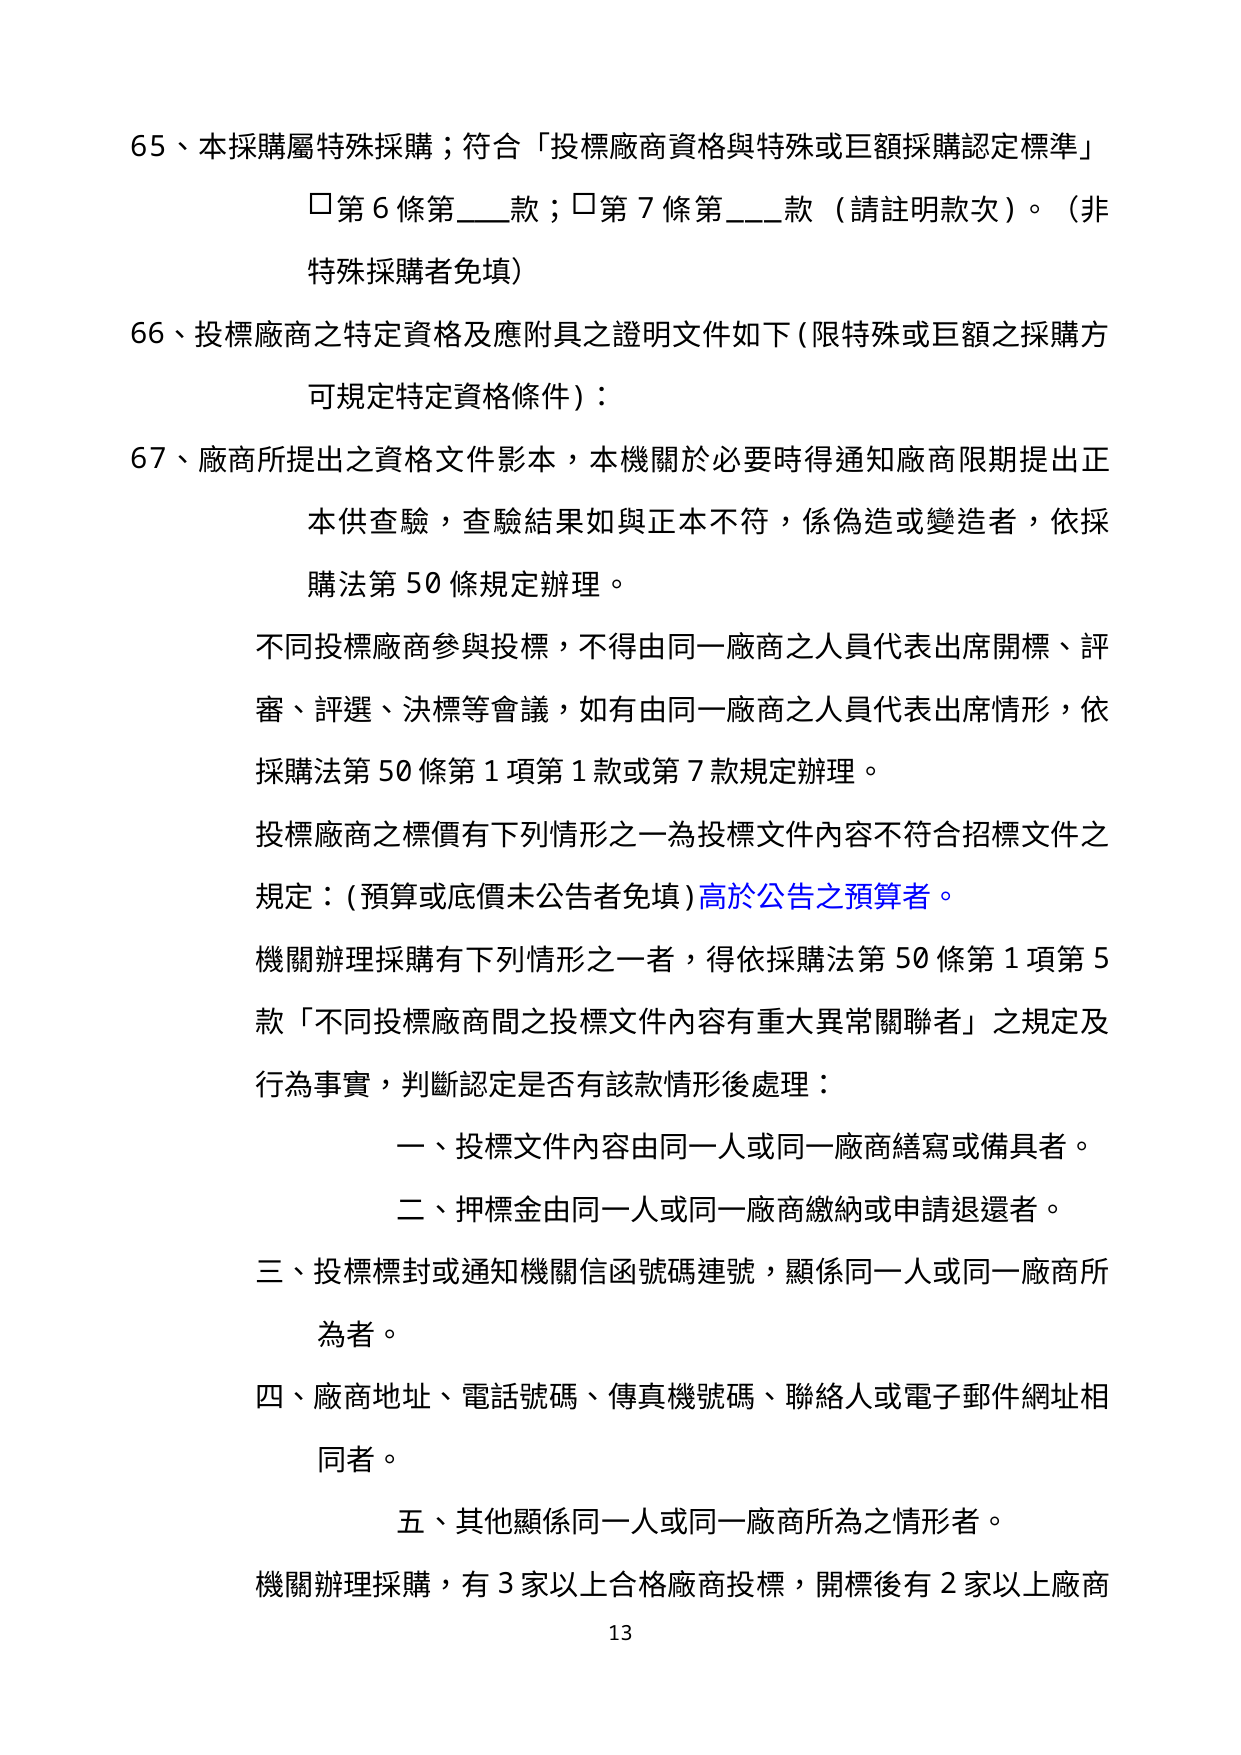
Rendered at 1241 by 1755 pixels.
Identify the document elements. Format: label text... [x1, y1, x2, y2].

text 一、投標文件內容由同一人或同一廠商繕寫或備具者。 [397, 1103, 1110, 1166]
text 機關辦理採購有下列情形之一者，得依採購法第50條第1項第5款「不同投標廠商間之投標文件內容有重大異常關聯者」之規定及行為事實，判斷認定是否有該款情形後處理： [255, 916, 1110, 1103]
text 五、其他顯係同一人或同一廠商所為之情形者。 [397, 1478, 1110, 1541]
text 不同投標廠商參與投標，不得由同一廠商之人員代表出席開標、評審、評選、決標等會議，如有由同一廠商之人員代表出席情形，依採購法第50條第1項第1款或第7款規定辦理。 [255, 603, 1110, 791]
list 投標廠商之特定資格及應附具之證明文件如下(限特殊或巨額之採購方可規定特定資格條件)： [130, 291, 1110, 416]
list 本採購屬特殊採購；符合「投標廠商資格與特殊或巨額採購認定標準」第6條第___款；第7條第___款 (請註明款次)。（非特殊採購者免填） [130, 103, 1110, 291]
text 投標廠商之標價有下列情形之一為投標文件內容不符合招標文件之規定：(預算或底價未公告者免填)高於公告之預算者。 [255, 791, 1110, 916]
text 二、押標金由同一人或同一廠商繳納或申請退還者。 [397, 1166, 1110, 1228]
text 四、廠商地址、電話號碼、傳真機號碼、聯絡人或電子郵件網址相同者。 [255, 1353, 1110, 1478]
text 機關辦理採購，有3家以上合格廠商投標，開標後有2家以上廠商 [255, 1541, 1110, 1603]
list 廠商所提出之資格文件影本，本機關於必要時得通知廠商限期提出正本供查驗，查驗結果如與正本不符，係偽造或變造者，依採購法第50條規定辦理。 [130, 416, 1110, 603]
text 三、投標標封或通知機關信函號碼連號，顯係同一人或同一廠商所為者。 [255, 1228, 1110, 1353]
